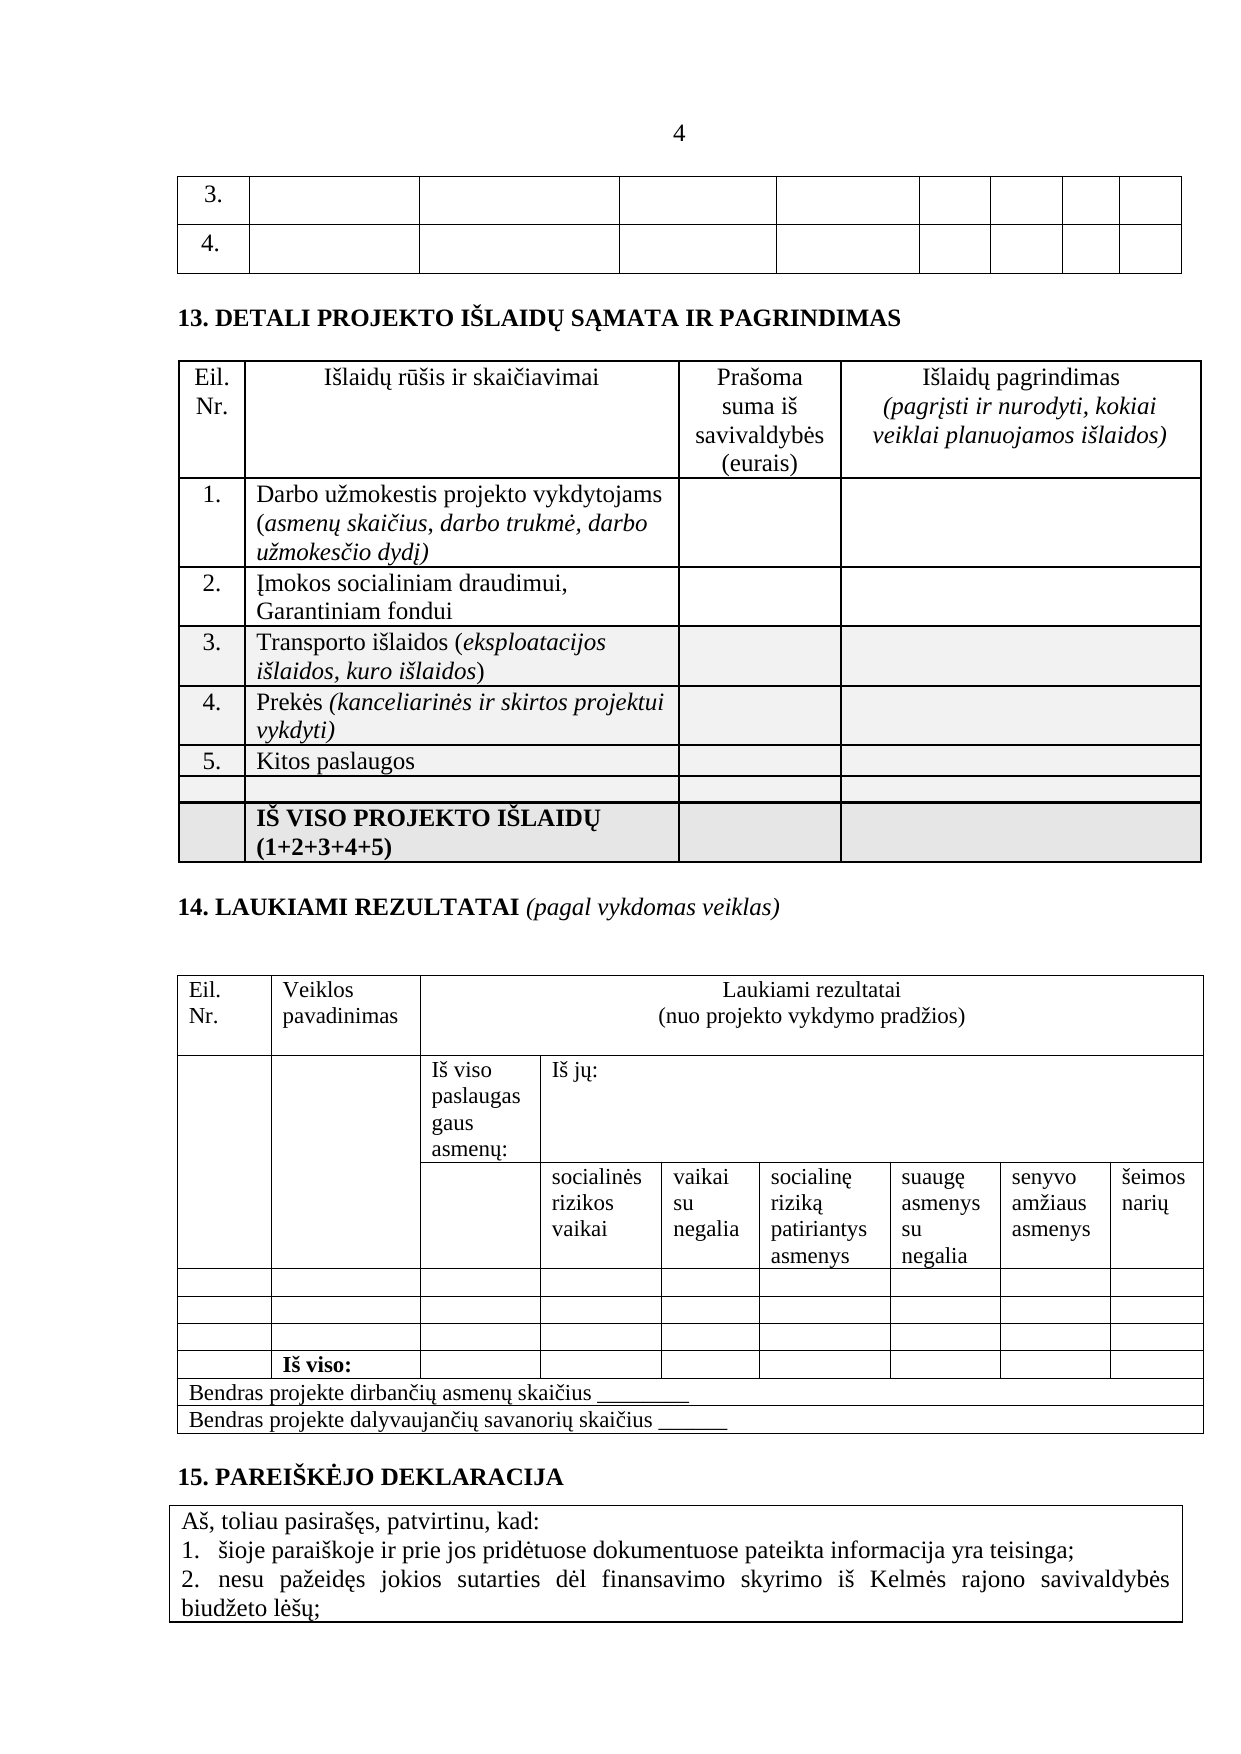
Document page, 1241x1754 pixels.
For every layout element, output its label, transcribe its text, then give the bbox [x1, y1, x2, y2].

table_cell Prekės (kanceliarinės ir skirtos projektui vykdyti) [246, 687, 678, 744]
table_cell [991, 225, 1062, 273]
table_cell [250, 225, 419, 273]
table_cell [1120, 225, 1181, 273]
table_cell [1001, 1297, 1110, 1323]
table_cell [777, 225, 919, 273]
table_cell 3. [178, 177, 249, 224]
table_cell [842, 804, 1200, 861]
table_cell [680, 746, 840, 775]
table_cell [680, 479, 840, 566]
table_cell [178, 1324, 271, 1350]
table_cell Įmokos socialiniam draudimui, Garantiniam fondui [246, 568, 678, 625]
table_cell [891, 1269, 1000, 1296]
table_header Išlaidų pagrindimas (pagrįsti ir nurodyti, kokiai veiklai planuojamos išlaidos) [842, 362, 1200, 477]
table_cell [178, 1269, 271, 1296]
table_cell [246, 777, 678, 801]
table_cell [180, 804, 244, 861]
table_cell [842, 687, 1200, 744]
table_cell [421, 1163, 540, 1268]
table_cell [891, 1324, 1000, 1350]
table_cell [1063, 177, 1119, 224]
table_cell [662, 1297, 759, 1323]
table_cell [421, 1324, 540, 1350]
table_cell [1120, 177, 1181, 224]
table_cell [421, 1351, 540, 1378]
table_cell 2. [180, 568, 244, 625]
table_cell IŠ VISO PROJEKTO IŠLAIDŲ (1+2+3+4+5) [246, 804, 678, 861]
table_cell [420, 225, 619, 273]
table_cell senyvo amžiaus asmenys [1001, 1163, 1110, 1268]
text 14. LAUKIAMI REZULTATAI (pagal vykdomas veiklas) [177, 892, 1181, 921]
table_cell [842, 746, 1200, 775]
table_cell [541, 1269, 661, 1296]
table_cell [760, 1297, 890, 1323]
table_cell [991, 177, 1062, 224]
table_cell Bendras projekte dalyvaujančių savanorių skaičius ______ [178, 1406, 1203, 1432]
table_cell [842, 568, 1200, 625]
table_cell [777, 177, 919, 224]
table_cell [680, 777, 840, 801]
table_cell [891, 1297, 1000, 1323]
table_cell 4. [178, 225, 249, 273]
table_cell Iš viso paslaugas gaus asmenų: [421, 1056, 540, 1162]
table_cell [1001, 1351, 1110, 1378]
table_cell [1111, 1269, 1203, 1296]
table_cell [541, 1351, 661, 1378]
table_cell [1111, 1351, 1203, 1378]
table_cell 1. [180, 479, 244, 566]
table_cell [680, 568, 840, 625]
table_cell [272, 1269, 420, 1296]
table_header Eil. Nr. [178, 976, 271, 1055]
table_cell 3. [180, 627, 244, 685]
table_cell [178, 1056, 271, 1268]
table_cell Iš viso: [272, 1351, 420, 1378]
table_cell [541, 1297, 661, 1323]
table_cell [1001, 1269, 1110, 1296]
table_cell [842, 479, 1200, 566]
table_cell [920, 225, 990, 273]
table_cell [891, 1351, 1000, 1378]
table_header Aš, toliau pasirašęs, patvirtinu, kad: 1. šioje paraiškoje ir prie jos pridėtuose dokumentuose pateikta informacija yra teisinga; 2. nesu pažeidęs jokios sutarties dėl finansavimo skyrimo iš Kelmės rajono savivaldybės biudžeto lėšų; [170, 1506, 1182, 1621]
table_cell [620, 225, 776, 273]
table_cell [420, 177, 619, 224]
table_header Išlaidų rūšis ir skaičiavimai [246, 362, 678, 477]
table_cell [842, 627, 1200, 685]
table_cell [1001, 1324, 1110, 1350]
table_cell [662, 1324, 759, 1350]
table_cell [680, 687, 840, 744]
table_cell [178, 1351, 271, 1378]
table_cell Bendras projekte dirbančių asmenų skaičius ________ [178, 1379, 1203, 1405]
table_cell Darbo užmokestis projekto vykdytojams (asmenų skaičius, darbo trukmė, darbo užmokesčio dydį) [246, 479, 678, 566]
table_cell [760, 1324, 890, 1350]
table_cell [680, 804, 840, 861]
table_cell 5. [180, 746, 244, 775]
table_header Laukiami rezultatai (nuo projekto vykdymo pradžios) [421, 976, 1203, 1055]
table_cell [250, 177, 419, 224]
table_cell [1111, 1324, 1203, 1350]
table_cell Kitos paslaugos [246, 746, 678, 775]
table_header Prašoma suma iš savivaldybės (eurais) [680, 362, 840, 477]
table_cell [272, 1297, 420, 1323]
table_cell [760, 1269, 890, 1296]
table_cell socialinę riziką patiriantys asmenys [760, 1163, 890, 1268]
table_cell [662, 1269, 759, 1296]
table_cell [1063, 225, 1119, 273]
table_header Veiklos pavadinimas [272, 976, 420, 1055]
table_cell vaikai su negalia [662, 1163, 759, 1268]
table_cell [1111, 1297, 1203, 1323]
table_cell šeimos narių [1111, 1163, 1203, 1268]
table_cell [620, 177, 776, 224]
table_cell [421, 1269, 540, 1296]
table_cell [662, 1351, 759, 1378]
table_cell [421, 1297, 540, 1323]
table_cell [272, 1056, 420, 1268]
table_cell [920, 177, 990, 224]
table_cell [178, 1297, 271, 1323]
table_cell socialinės rizikos vaikai [541, 1163, 661, 1268]
table_cell [272, 1324, 420, 1350]
table_cell [180, 777, 244, 801]
text 15. PAREIŠKĖJO DEKLARACIJA [177, 1462, 1181, 1491]
table_header Eil. Nr. [180, 362, 244, 477]
table_cell Transporto išlaidos (eksploatacijos išlaidos, kuro išlaidos) [246, 627, 678, 685]
table_cell 4. [180, 687, 244, 744]
table_cell [680, 627, 840, 685]
table_cell [842, 777, 1200, 801]
table_cell [541, 1324, 661, 1350]
table_cell Iš jų: [541, 1056, 1203, 1162]
table_cell suaugę asmenys su negalia [891, 1163, 1000, 1268]
text 13. DETALI PROJEKTO IŠLAIDŲ SĄMATA IR PAGRINDIMAS [177, 303, 1181, 331]
table_cell [760, 1351, 890, 1378]
